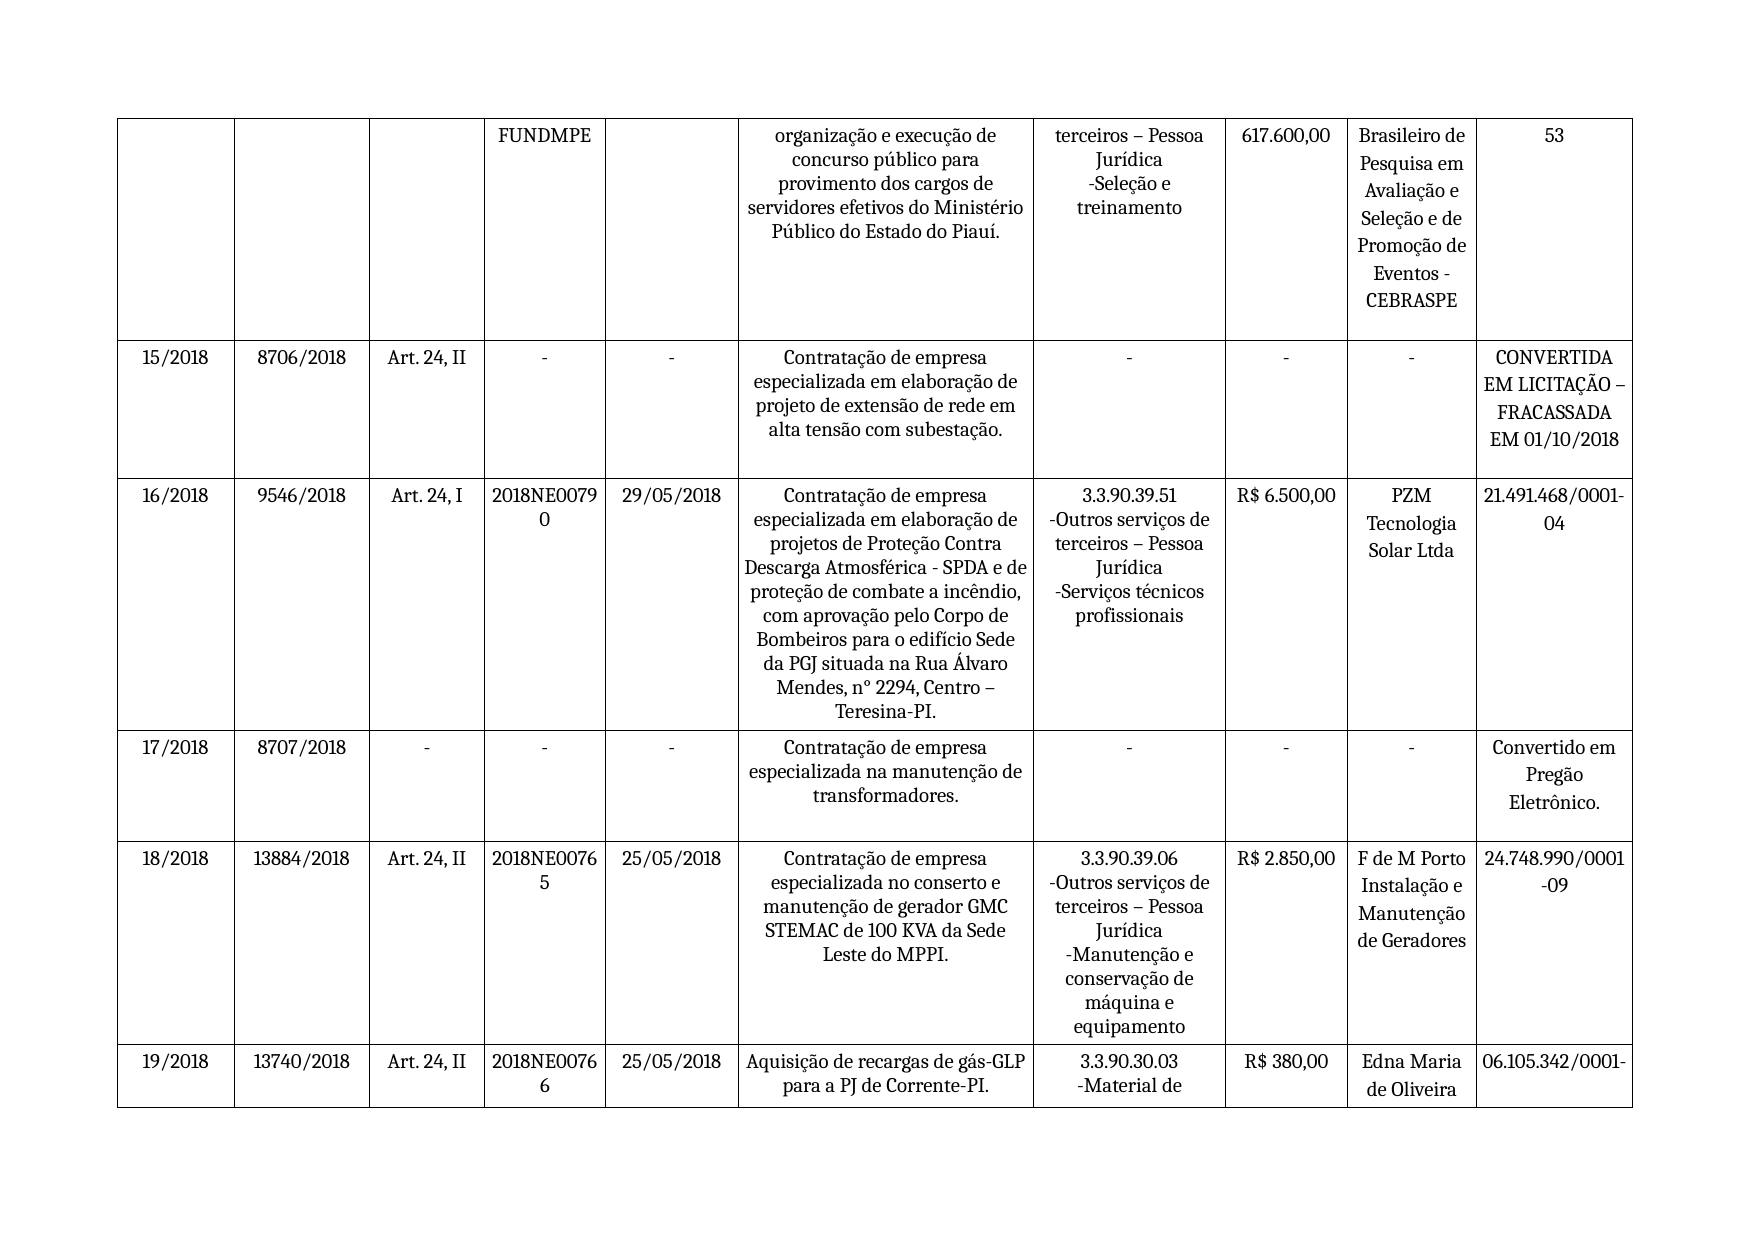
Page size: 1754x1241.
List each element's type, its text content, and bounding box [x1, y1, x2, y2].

table_cell - [485, 341, 605, 478]
table_cell - [1348, 731, 1476, 841]
table_cell - [370, 731, 484, 841]
table_cell 617.600,00 [1226, 119, 1347, 339]
table_cell - [485, 731, 605, 841]
table_cell 3.3.90.30.03 -Material de [1034, 1045, 1225, 1107]
table_cell 15/2018 [118, 341, 234, 478]
table_cell 8707/2018 [235, 731, 369, 841]
table_cell R$ 6.500,00 [1226, 479, 1347, 729]
table_cell CONVERTIDA EM LICITAÇÃO – FRACASSADA EM 01/10/2018 [1477, 341, 1632, 478]
table_cell 13884/2018 [235, 842, 369, 1044]
table_cell 24.748.990/0001-09 [1477, 842, 1632, 1044]
table_cell 21.491.468/0001-04 [1477, 479, 1632, 729]
table_cell 06.105.342/0001- [1477, 1045, 1632, 1107]
table_cell FUNDMPE [485, 119, 605, 339]
table_cell Contratação de empresa especializada em elaboração de projetos de Proteção Contra Descarga Atmosférica - SPDA e de proteção de combate a incêndio, com aprovação pelo Corpo de Bombeiros para o edifício Sede da PGJ situada na Rua Álvaro Mendes, n° 2294, Centro – Teresina-PI. [739, 479, 1033, 729]
table_cell R$ 2.850,00 [1226, 842, 1347, 1044]
table_cell Art. 24, II [370, 842, 484, 1044]
table_cell Aquisição de recargas de gás-GLP para a PJ de Corrente-PI. [739, 1045, 1033, 1107]
table_cell Art. 24, I [370, 479, 484, 729]
table_cell 2018NE00790 [485, 479, 605, 729]
table_cell 3.3.90.39.51 -Outros serviços de terceiros – Pessoa Jurídica -Serviços técnicos profissionais [1034, 479, 1225, 729]
table_cell 25/05/2018 [606, 842, 738, 1044]
table_cell - [606, 341, 738, 478]
table_cell - [1034, 731, 1225, 841]
table_cell organização e execução de concurso público para provimento dos cargos de servidores efetivos do Ministério Público do Estado do Piauí. [739, 119, 1033, 339]
table_cell 18/2018 [118, 842, 234, 1044]
table_cell - [1034, 341, 1225, 478]
table_cell F de M Porto Instalação e Manutenção de Geradores [1348, 842, 1476, 1044]
table_cell 13740/2018 [235, 1045, 369, 1107]
table_cell Contratação de empresa especializada no conserto e manutenção de gerador GMC STEMAC de 100 KVA da Sede Leste do MPPI. [739, 842, 1033, 1044]
table_cell Convertido em Pregão Eletrônico. [1477, 731, 1632, 841]
table_cell [235, 119, 369, 339]
table_cell Contratação de empresa especializada em elaboração de projeto de extensão de rede em alta tensão com subestação. [739, 341, 1033, 478]
table_cell [118, 119, 234, 339]
table_cell - [1348, 341, 1476, 478]
table_cell 19/2018 [118, 1045, 234, 1107]
table_cell 17/2018 [118, 731, 234, 841]
table_cell 16/2018 [118, 479, 234, 729]
table_cell 2018NE00766 [485, 1045, 605, 1107]
table_cell 9546/2018 [235, 479, 369, 729]
table_cell [606, 119, 738, 339]
table_cell Art. 24, II [370, 1045, 484, 1107]
table_cell 53 [1477, 119, 1632, 339]
table_cell 8706/2018 [235, 341, 369, 478]
table_cell 29/05/2018 [606, 479, 738, 729]
table_cell R$ 380,00 [1226, 1045, 1347, 1107]
table_cell Contratação de empresa especializada na manutenção de transformadores. [739, 731, 1033, 841]
table_cell [370, 119, 484, 339]
table_cell - [1226, 731, 1347, 841]
table_cell - [606, 731, 738, 841]
table_cell Edna Maria de Oliveira [1348, 1045, 1476, 1107]
table_cell 3.3.90.39.06 -Outros serviços de terceiros – Pessoa Jurídica -Manutenção e conservação de máquina e equipamento [1034, 842, 1225, 1044]
table_cell terceiros – Pessoa Jurídica -Seleção e treinamento [1034, 119, 1225, 339]
table_cell PZM Tecnologia Solar Ltda [1348, 479, 1476, 729]
table_cell Art. 24, II [370, 341, 484, 478]
table_cell 2018NE00765 [485, 842, 605, 1044]
table_cell 25/05/2018 [606, 1045, 738, 1107]
table_cell Brasileiro de Pesquisa em Avaliação e Seleção e de Promoção de Eventos - CEBRASPE [1348, 119, 1476, 339]
table_cell - [1226, 341, 1347, 478]
